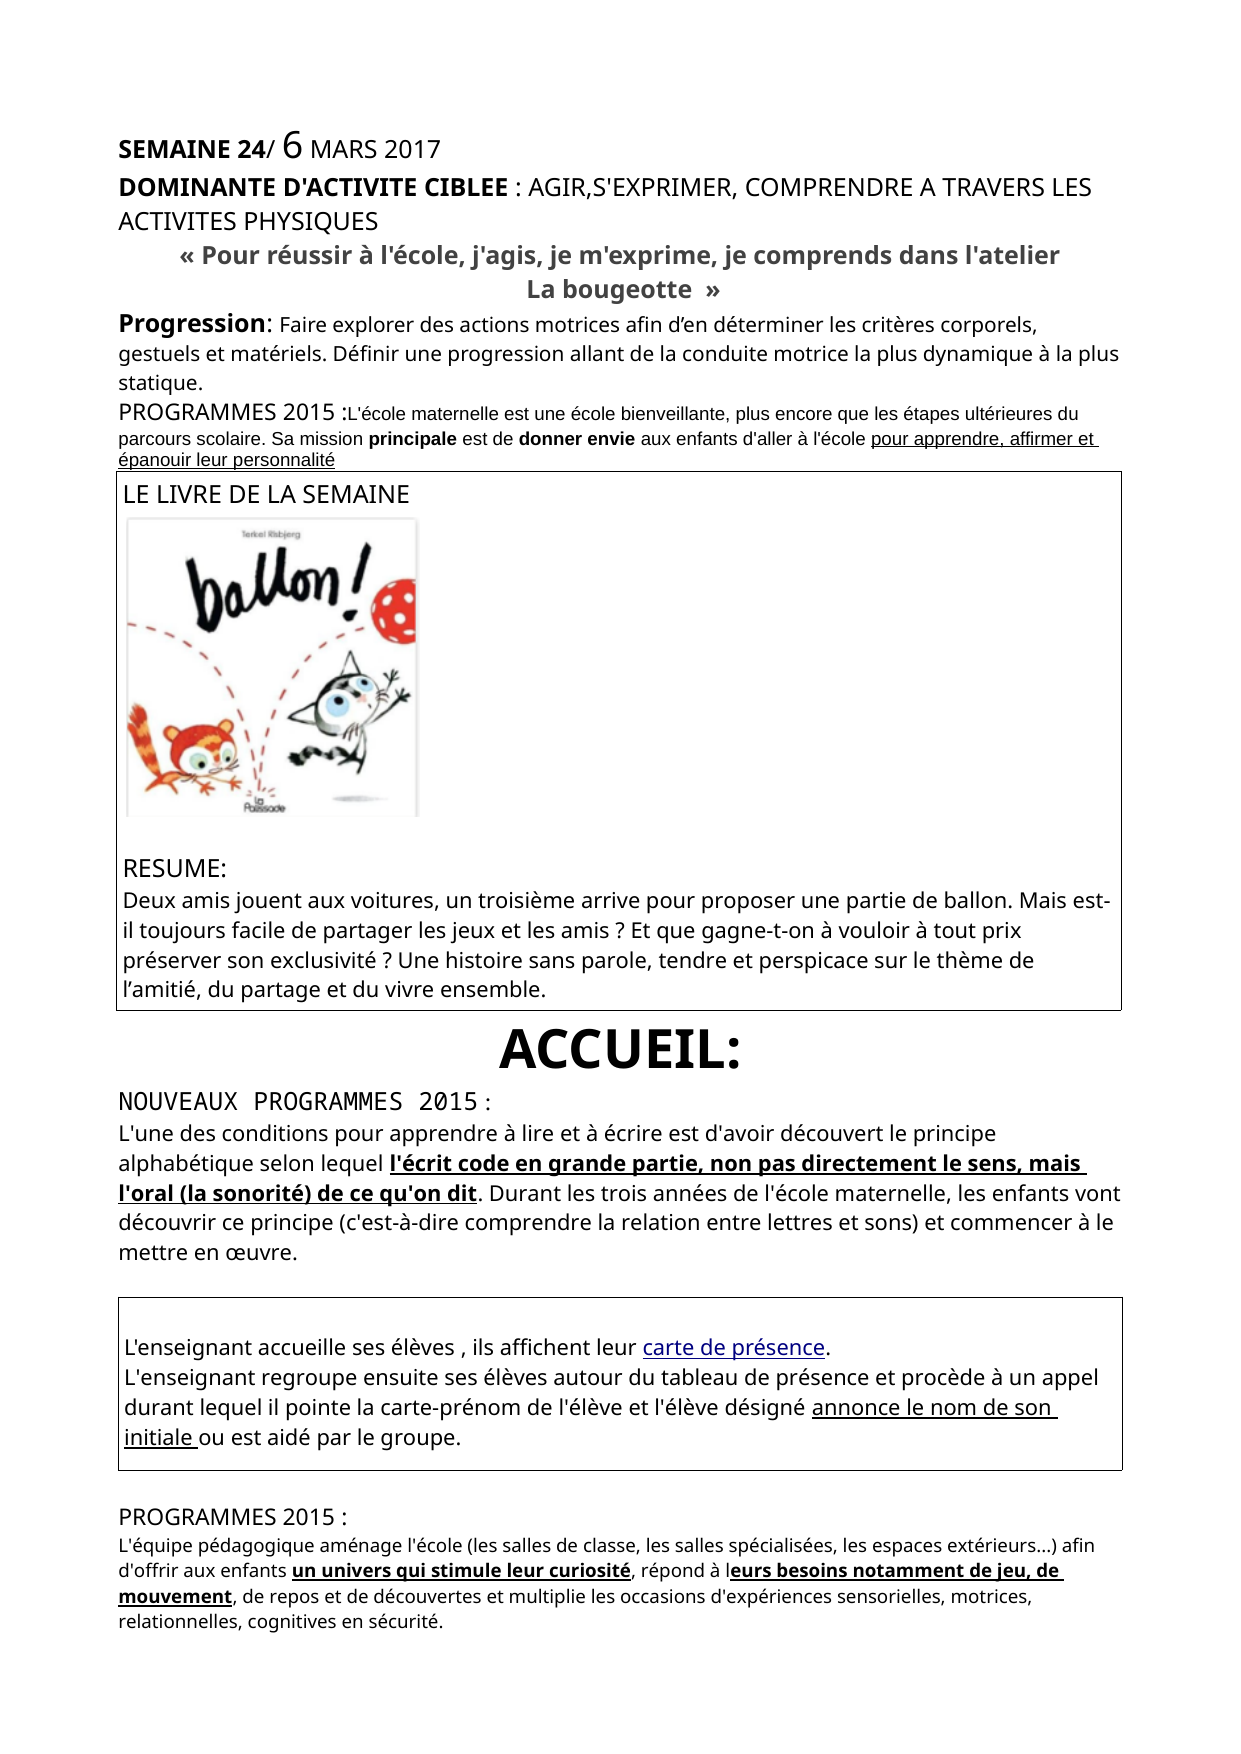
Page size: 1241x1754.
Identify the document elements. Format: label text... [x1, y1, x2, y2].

text NOUVEAUX PROGRAMMES 2015 : [118, 1084, 1122, 1118]
text PROGRAMMES 2015 :L'école maternelle est une école bienveillante, plus encore que les étapes ultérieures du parcours scolaire. Sa mission principale est de donner envie aux enfants d'aller à l'école pour apprendre, affirmer et épanouir leur personnalité [118, 396, 1122, 471]
table_header LE LIVRE DE LA SEMAINE RESUME: Deux amis jouent aux voitures, un troisième arrive pour proposer une partie de ballon. Mais est-il toujours facile de partager les jeux et les amis ? Et que gagne-t-on à vouloir à tout prix préserver son exclusivité ? Une histoire sans parole, tendre et perspicace sur le thème de l’amitié, du partage et du vivre ensemble. [117, 472, 1121, 1010]
picture [126, 517, 420, 817]
text La bougeotte » [118, 271, 1122, 305]
table_header L'enseignant accueille ses élèves , ils affichent leur carte de présence. L'enseignant regroupe ensuite ses élèves autour du tableau de présence et procède à un appel durant lequel il pointe la carte-prénom de l'élève et l'élève désigné annonce le nom de son initiale ou est aidé par le groupe. [119, 1298, 1122, 1470]
text PROGRAMMES 2015 : [118, 1501, 1122, 1532]
text DOMINANTE D'ACTIVITE CIBLEE : AGIR,S'EXPRIMER, COMPRENDRE A TRAVERS LES ACTIVITES PHYSIQUES [118, 169, 1122, 237]
text Progression: Faire explorer des actions motrices afin d’en déterminer les critères corporels, gestuels et matériels. Définir une progression allant de la conduite motrice la plus dynamique à la plus statique. [118, 305, 1122, 396]
text « Pour réussir à l'école, j'agis, je m'exprime, je comprends dans l'atelier [118, 237, 1122, 271]
text L'une des conditions pour apprendre à lire et à écrire est d'avoir découvert le principe alphabétique selon lequel l'écrit code en grande partie, non pas directement le sens, mais l'oral (la sonorité) de ce qu'on dit. Durant les trois années de l'école maternelle, les enfants vont découvrir ce principe (c'est-à-dire comprendre la relation entre lettres et sons) et commencer à le mettre en œuvre. [118, 1118, 1122, 1267]
text L'équipe pédagogique aménage l'école (les salles de classe, les salles spécialisées, les espaces extérieurs...) afin d'offrir aux enfants un univers qui stimule leur curiosité, répond à leurs besoins notamment de jeu, de mouvement, de repos et de découvertes et multiplie les occasions d'expériences sensorielles, motrices, relationnelles, cognitives en sécurité. [118, 1532, 1122, 1634]
text SEMAINE 24/ 6 MARS 2017 [118, 118, 1122, 169]
text ACCUEIL: [118, 1010, 1122, 1084]
